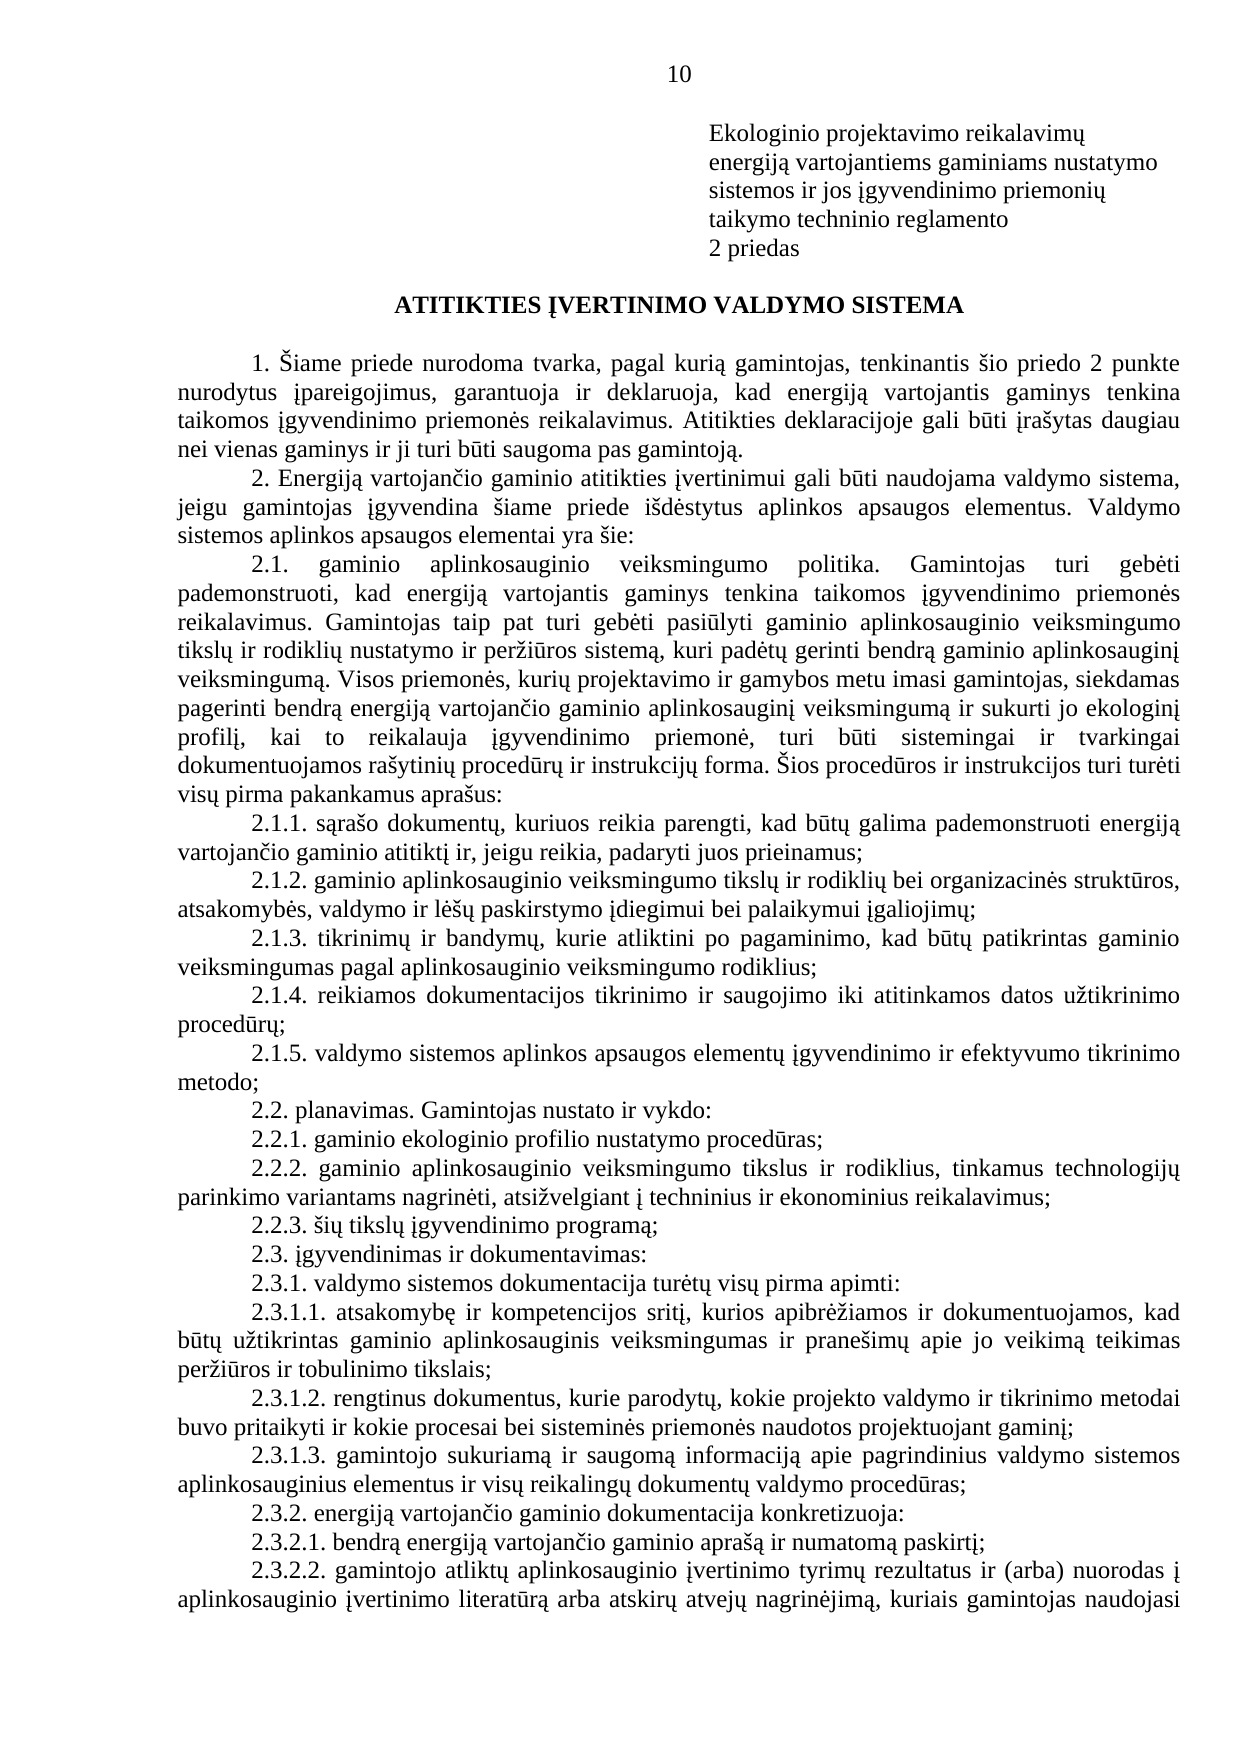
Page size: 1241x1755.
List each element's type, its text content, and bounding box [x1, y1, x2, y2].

text 2.1.1. sąrašo dokumentų, kuriuos reikia parengti, kad būtų galima pademonstruoti energiją vartojančio gaminio atitiktį ir, jeigu reikia, padaryti juos prieinamus; [177, 808, 1181, 866]
text 2.3.2.1. bendrą energiją vartojančio gaminio aprašą ir numatomą paskirtį; [177, 1527, 1181, 1556]
text 2.1.4. reikiamos dokumentacijos tikrinimo ir saugojimo iki atitinkamos datos užtikrinimo procedūrų; [177, 981, 1181, 1038]
text 2.2.3. šių tikslų įgyvendinimo programą; [177, 1211, 1181, 1239]
text 1. Šiame priede nurodoma tvarka, pagal kurią gamintojas, tenkinantis šio priedo 2 punkte nurodytus įpareigojimus, garantuoja ir deklaruoja, kad energiją vartojantis gaminys tenkina taikomos įgyvendinimo priemonės reikalavimus. Atitikties deklaracijoje gali būti įrašytas daugiau nei vienas gaminys ir ji turi būti saugoma pas gamintoją. [177, 348, 1181, 463]
text 2 priedas [177, 233, 1181, 262]
text 2.1. gaminio aplinkosauginio veiksmingumo politika. Gamintojas turi gebėti pademonstruoti, kad energiją vartojantis gaminys tenkina taikomos įgyvendinimo priemonės reikalavimus. Gamintojas taip pat turi gebėti pasiūlyti gaminio aplinkosauginio veiksmingumo tikslų ir rodiklių nustatymo ir peržiūros sistemą, kuri padėtų gerinti bendrą gaminio aplinkosauginį veiksmingumą. Visos priemonės, kurių projektavimo ir gamybos metu imasi gamintojas, siekdamas pagerinti bendrą energiją vartojančio gaminio aplinkosauginį veiksmingumą ir sukurti jo ekologinį profilį, kai to reikalauja įgyvendinimo priemonė, turi būti sistemingai ir tvarkingai dokumentuojamos rašytinių procedūrų ir instrukcijų forma. Šios procedūros ir instrukcijos turi turėti visų pirma pakankamus aprašus: [177, 549, 1181, 808]
text 2.1.5. valdymo sistemos aplinkos apsaugos elementų įgyvendinimo ir efektyvumo tikrinimo metodo; [177, 1038, 1181, 1096]
text ATITIKTIES ĮVERTINIMO VALDYMO SISTEMA [177, 291, 1181, 319]
text 2. Energiją vartojančio gaminio atitikties įvertinimui gali būti naudojama valdymo sistema, jeigu gamintojas įgyvendina šiame priede išdėstytus aplinkos apsaugos elementus. Valdymo sistemos aplinkos apsaugos elementai yra šie: [177, 463, 1181, 549]
text 2.2.2. gaminio aplinkosauginio veiksmingumo tikslus ir rodiklius, tinkamus technologijų parinkimo variantams nagrinėti, atsižvelgiant į techninius ir ekonominius reikalavimus; [177, 1153, 1181, 1211]
text 2.3.1.1. atsakomybę ir kompetencijos sritį, kurios apibrėžiamos ir dokumentuojamos, kad būtų užtikrintas gaminio aplinkosauginis veiksmingumas ir pranešimų apie jo veikimą teikimas peržiūros ir tobulinimo tikslais; [177, 1297, 1181, 1383]
text 2.3.1.3. gamintojo sukuriamą ir saugomą informaciją apie pagrindinius valdymo sistemos aplinkosauginius elementus ir visų reikalingų dokumentų valdymo procedūras; [177, 1441, 1181, 1498]
text 2.2. planavimas. Gamintojas nustato ir vykdo: [177, 1096, 1181, 1124]
text taikymo techninio reglamento [177, 204, 1181, 233]
text energiją vartojantiems gaminiams nustatymo [177, 147, 1181, 176]
text 2.3.1.2. rengtinus dokumentus, kurie parodytų, kokie projekto valdymo ir tikrinimo metodai buvo pritaikyti ir kokie procesai bei sisteminės priemonės naudotos projektuojant gaminį; [177, 1383, 1181, 1441]
text 2.1.2. gaminio aplinkosauginio veiksmingumo tikslų ir rodiklių bei organizacinės struktūros, atsakomybės, valdymo ir lėšų paskirstymo įdiegimui bei palaikymui įgaliojimų; [177, 866, 1181, 923]
text 2.3.2.2. gamintojo atliktų aplinkosauginio įvertinimo tyrimų rezultatus ir (arba) nuorodas į aplinkosauginio įvertinimo literatūrą arba atskirų atvejų nagrinėjimą, kuriais gamintojas naudojasi [177, 1556, 1181, 1613]
text 2.2.1. gaminio ekologinio profilio nustatymo procedūras; [177, 1124, 1181, 1153]
text 2.3.2. energiją vartojančio gaminio dokumentacija konkretizuoja: [177, 1498, 1181, 1527]
text Ekologinio projektavimo reikalavimų [709, 118, 1181, 147]
text sistemos ir jos įgyvendinimo priemonių [177, 176, 1181, 204]
text 2.3. įgyvendinimas ir dokumentavimas: [177, 1239, 1181, 1268]
text 2.1.3. tikrinimų ir bandymų, kurie atliktini po pagaminimo, kad būtų patikrintas gaminio veiksmingumas pagal aplinkosauginio veiksmingumo rodiklius; [177, 923, 1181, 981]
text 2.3.1. valdymo sistemos dokumentacija turėtų visų pirma apimti: [177, 1268, 1181, 1297]
